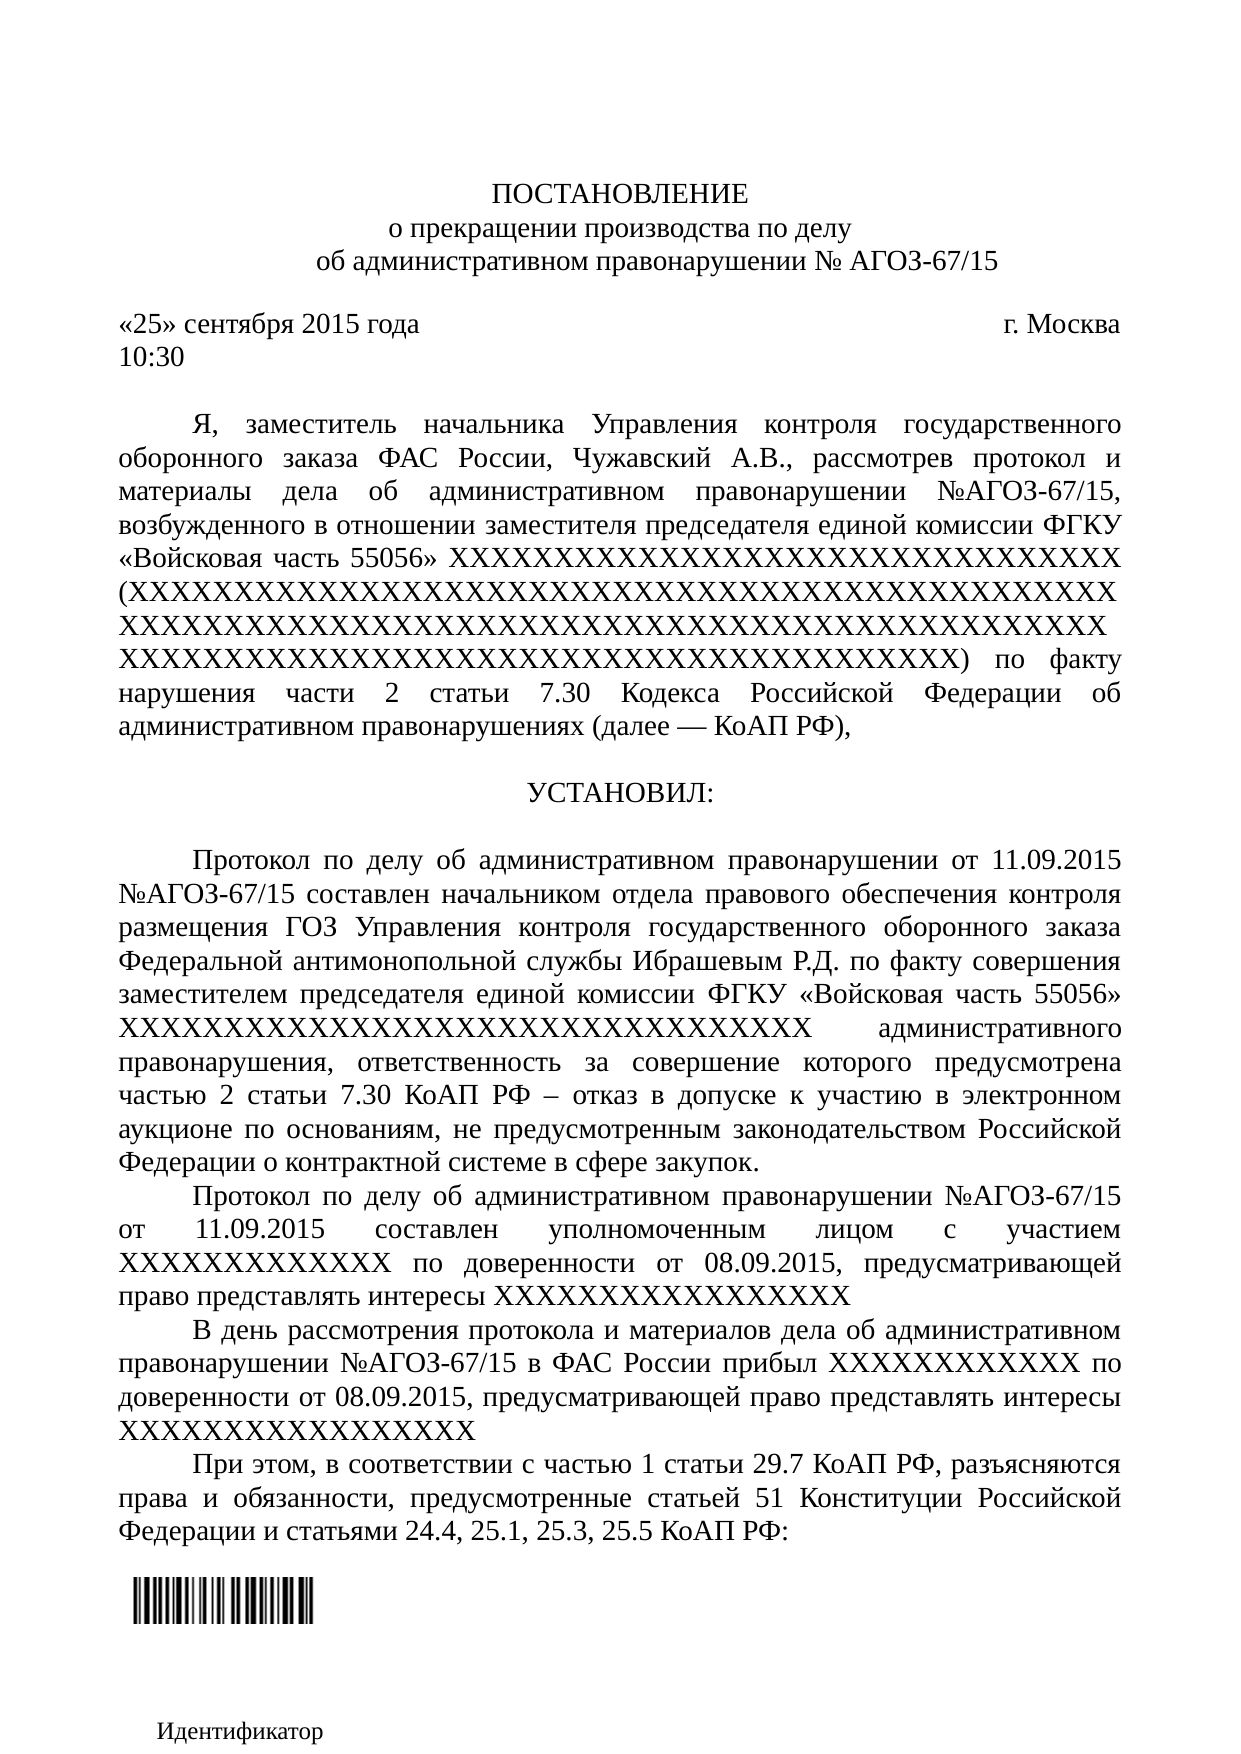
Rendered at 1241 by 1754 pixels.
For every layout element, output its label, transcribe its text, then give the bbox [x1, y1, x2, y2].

text В день рассмотрения протокола и материалов дела об административном правонарушении №АГОЗ-67/15 в ФАС России прибыл XXXXXXXXXXXX по доверенности от 08.09.2015, предусматривающей право представлять интересы XXXXXXXXXXXXXXXXX [118, 1312, 1122, 1446]
text «25» сентября 2015 года г. Москва [118, 306, 1122, 339]
text о прекращении производства по делу [118, 210, 1122, 243]
picture [118, 1577, 331, 1624]
table_header [120, 118, 493, 176]
text 10:30 [118, 339, 1122, 373]
text Протокол по делу об административном правонарушении №АГОЗ-67/15 от 11.09.2015 составлен уполномоченным лицом с участием XXXXXXXXXXXXX по доверенности от 08.09.2015, предусматривающей право представлять интересы XXXXXXXXXXXXXXXXX [118, 1178, 1122, 1312]
text Протокол по делу об административном правонарушении от 11.09.2015 №АГОЗ-67/15 составлен начальником отдела правового обеспечения контроля размещения ГОЗ Управления контроля государственного оборонного заказа Федеральной антимонопольной службы Ибрашевым Р.Д. по факту совершения заместителем председателя единой комиссии ФГКУ «Войсковая часть 55056» XXXXXXXXXXXXXXXXXXXXXXXXXXXXXXXXX административного правонарушения, ответственность за совершение которого предусмотрена частью 2 статьи 7.30 КоАП РФ – отказ в допуске к участию в электронном аукционе по основаниям, не предусмотренным законодательством Российской Федерации о контрактной системе в сфере закупок. [118, 842, 1122, 1178]
table_header [494, 118, 1120, 176]
text При этом, в соответствии с частью 1 статьи 29.7 КоАП РФ, разъясняются права и обязанности, предусмотренные статьей 51 Конституции Российской Федерации и статьями 24.4, 25.1, 25.3, 25.5 КоАП РФ: [118, 1446, 1122, 1547]
text УСТАНОВИЛ: [118, 775, 1122, 809]
text Я, заместитель начальника Управления контроля государственного оборонного заказа ФАС России, Чужавский А.В., рассмотрев протокол и материалы дела об административном правонарушении №АГОЗ-67/15, возбужденного в отношении заместителя председателя единой комиссии ФГКУ «Войсковая часть 55056» XXXXXXXXXXXXXXXXXXXXXXXXXXXXXXXX (XXXXXXXXXXXXXXXXXXXXXXXXXXXXXXXXXXXXXXXXXXXXXXXXXXXXXXXXXXXXXXXXXXXXXXXXXXXXXXXXXXXXXXXXXXXXXXXXXXXXXXXXXXXXXXXXXXXXXXXXXXXXXXXXXXXXXX) по факту нарушения части 2 статьи 7.30 Кодекса Российской Федерации об административном правонарушениях (далее — КоАП РФ), [118, 406, 1122, 742]
text ПОСТАНОВЛЕНИЕ [118, 176, 1122, 210]
text об административном правонарушении № АГОЗ-67/15 [118, 243, 1122, 277]
